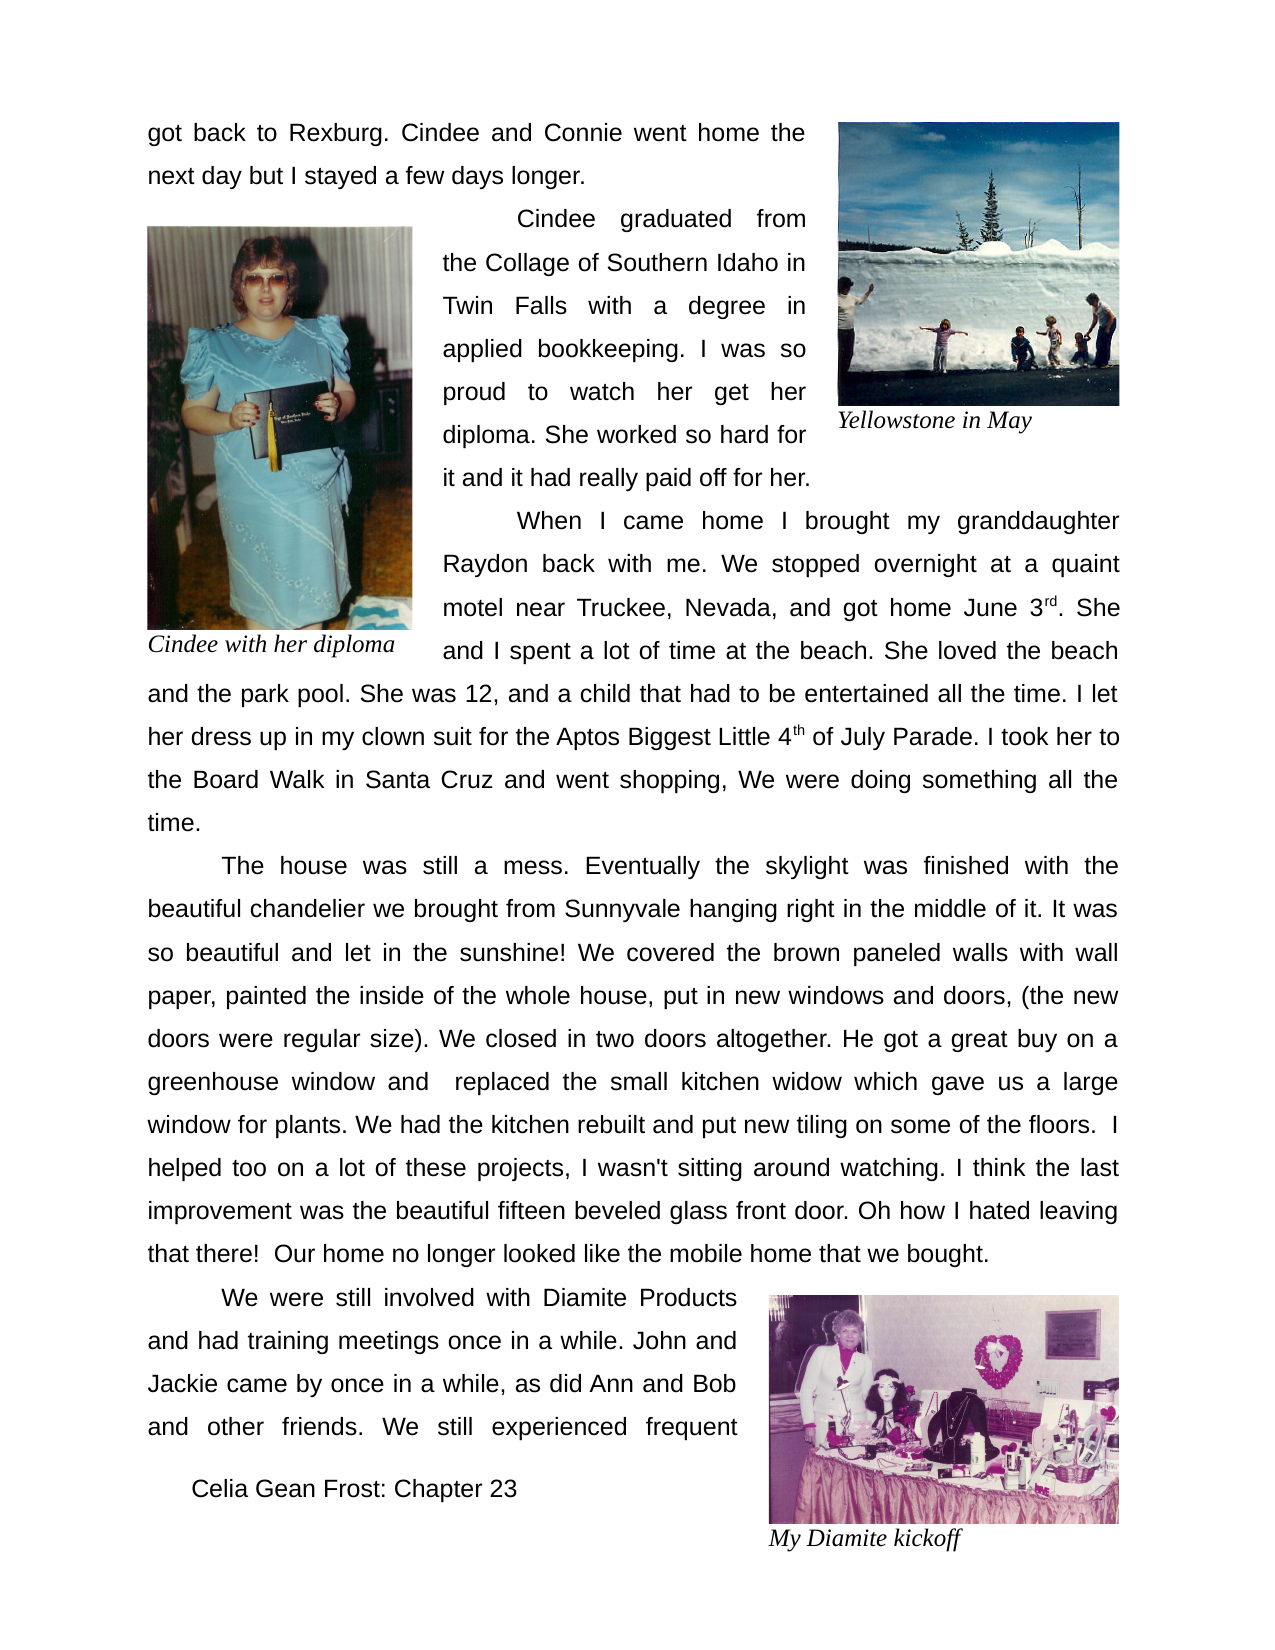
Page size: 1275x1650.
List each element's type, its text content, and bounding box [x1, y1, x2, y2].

picture [837, 122, 1120, 406]
text Cindee with her diploma [147, 630, 412, 658]
text Cindee graduated from the Collage of Southern Idaho in Twin Falls with a degree in applied bookkeeping. I was so proud to watch her get her diploma. She worked so hard for it and it had really paid off for her. [147, 204, 1121, 492]
text Yellowstone in May [837, 406, 1119, 434]
text My Diamite kickoff [768, 1524, 1118, 1552]
picture [147, 226, 413, 630]
text We were still involved with Diamite Products and had training meetings once in a while. John and Jackie came by once in a while, as did Ann and Bob and other friends. We still experienced frequent [147, 1282, 1121, 1441]
text got back to Rexburg. Cindee and Connie went home the next day but I stayed a few days longer. [147, 118, 837, 190]
text When I came home I brought my granddaughter Raydon back with me. We stopped overnight at a quaint motel near Truckee, Nevada, and got home June 3rd. She and I spent a lot of time at the beach. She loved the beach and the park pool. She was 12, and a child that had to be entertained all the time. I let her dress up in my clown suit for the Aptos Biggest Little 4th of July Parade. I took her to the Board Walk in Santa Cruz and went shopping, We were doing something all the time. [147, 506, 1121, 837]
picture [768, 1295, 1119, 1524]
text The house was still a mess. Eventually the skylight was finished with the beautiful chandelier we brought from Sunnyvale hanging right in the middle of it. It was so beautiful and let in the sunshine! We covered the brown paneled walls with wall paper, painted the inside of the whole house, put in new windows and doors, (the new doors were regular size). We closed in two doors altogether. He got a great buy on a greenhouse window and replaced the small kitchen widow which gave us a large window for plants. We had the kitchen rebuilt and put new tiling on some of the floors. I helped too on a lot of these projects, I wasn't sitting around watching. I think the last improvement was the beautiful fifteen beveled glass front door. Oh how I hated leaving that there! Our home no longer looked like the mobile home that we bought. [147, 851, 1121, 1268]
